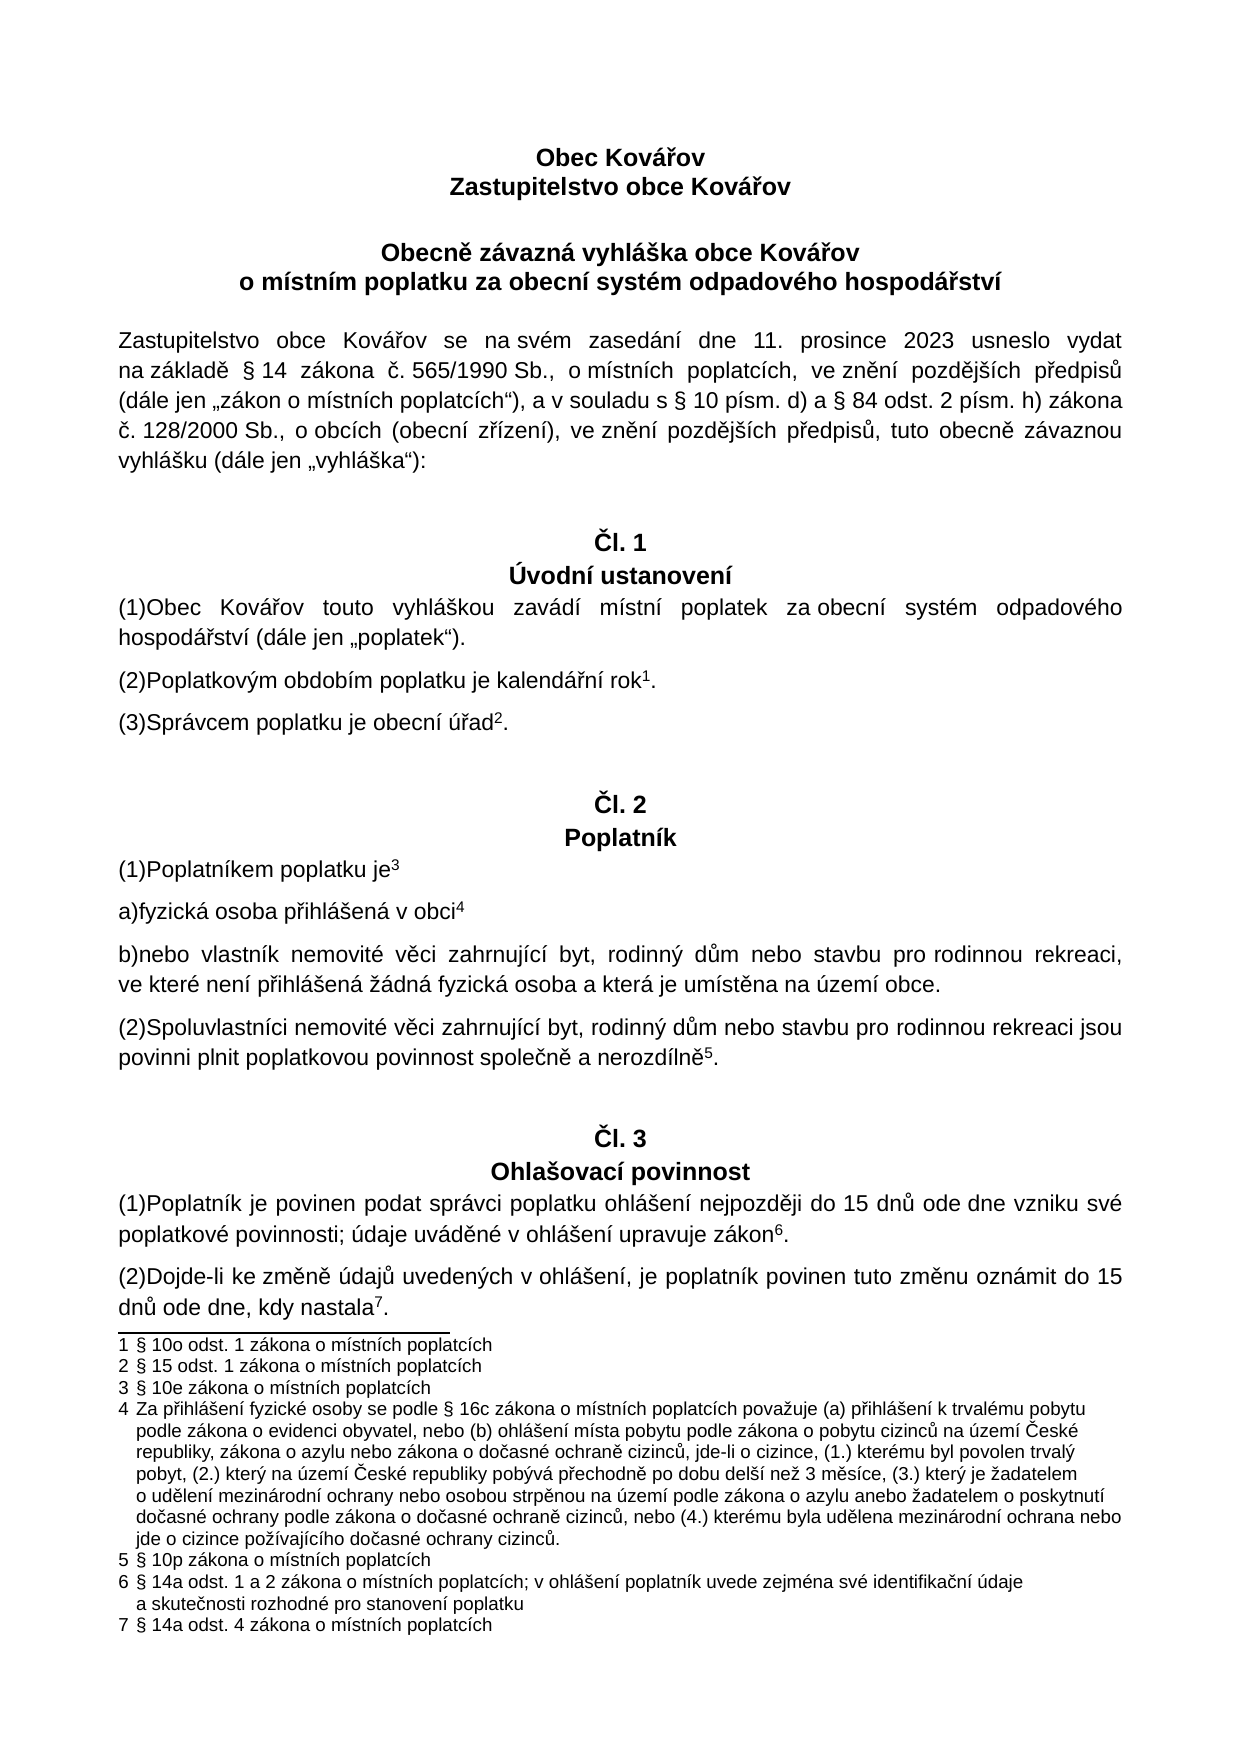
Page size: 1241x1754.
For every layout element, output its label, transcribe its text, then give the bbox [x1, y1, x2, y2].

list Dojde-li ke změně údajů uvedených v ohlášení, je poplatník povinen tuto změnu oznámit do 15 dnů ode dne, kdy nastala. [118, 1263, 1122, 1320]
list Poplatníkem poplatku je [118, 856, 1122, 882]
list § 14a odst. 4 zákona o místních poplatcích [118, 1614, 1122, 1635]
subtitle Čl. 1 Úvodní ustanovení [118, 528, 1122, 589]
list Poplatkovým obdobím poplatku je kalendářní rok. [118, 667, 1122, 693]
list § 10o odst. 1 zákona o místních poplatcích [118, 1333, 1122, 1355]
text Obec Kovářov Zastupitelstvo obce Kovářov [118, 143, 1122, 201]
list Za přihlášení fyzické osoby se podle § 16c zákona o místních poplatcích považuje (a) přihlášení k trvalému pobytu podle zákona o evidenci obyvatel, nebo (b) ohlášení místa pobytu podle zákona o pobytu cizinců na území České republiky, zákona o azylu nebo zákona o dočasné ochraně cizinců, jde-li o cizince, (1.) kterému byl povolen trvalý pobyt, (2.) který na území České republiky pobývá přechodně po dobu delší než 3 měsíce, (3.) který je žadatelem o udělení mezinárodní ochrany nebo osobou strpěnou na území podle zákona o azylu anebo žadatelem o poskytnutí dočasné ochrany podle zákona o dočasné ochraně cizinců, nebo (4.) kterému byla udělena mezinárodní ochrana nebo jde o cizince požívajícího dočasné ochrany cizinců. [118, 1398, 1122, 1549]
list Spoluvlastníci nemovité věci zahrnující byt, rodinný dům nebo stavbu pro rodinnou rekreaci jsou povinni plnit poplatkovou povinnost společně a nerozdílně. [118, 1014, 1122, 1071]
subtitle Čl. 2 Poplatník [118, 789, 1122, 851]
list § 10p zákona o místních poplatcích [118, 1549, 1122, 1571]
subtitle Obecně závazná vyhláška obce Kovářov o místním poplatku za obecní systém odpadového hospodářství [118, 238, 1122, 295]
subtitle Čl. 3 Ohlašovací povinnost [118, 1124, 1122, 1186]
list Obec Kovářov touto vyhláškou zavádí místní poplatek za obecní systém odpadového hospodářství (dále jen „poplatek“). [118, 594, 1122, 650]
text Zastupitelstvo obce Kovářov se na svém zasedání dne 11. prosince 2023 usneslo vydat na základě § 14 zákona č. 565/1990 Sb., o místních poplatcích, ve znění pozdějších předpisů (dále jen „zákon o místních poplatcích“), a v souladu s § 10 písm. d) a § 84 odst. 2 písm. h) zákona č. 128/2000 Sb., o obcích (obecní zřízení), ve znění pozdějších předpisů, tuto obecně závaznou vyhlášku (dále jen „vyhláška“): [118, 327, 1122, 474]
list nebo vlastník nemovité věci zahrnující byt, rodinný dům nebo stavbu pro rodinnou rekreaci, ve které není přihlášená žádná fyzická osoba a která je umístěna na území obce. [118, 941, 1122, 998]
list § 15 odst. 1 zákona o místních poplatcích [118, 1355, 1122, 1377]
list fyzická osoba přihlášená v obci [118, 898, 1122, 925]
list § 14a odst. 1 a 2 zákona o místních poplatcích; v ohlášení poplatník uvede zejména své identifikační údaje a skutečnosti rozhodné pro stanovení poplatku [118, 1571, 1122, 1614]
list Poplatník je povinen podat správci poplatku ohlášení nejpozději do 15 dnů ode dne vzniku své poplatkové povinnosti; údaje uváděné v ohlášení upravuje zákon. [118, 1190, 1122, 1247]
list Správcem poplatku je obecní úřad. [118, 709, 1122, 736]
list § 10e zákona o místních poplatcích [118, 1377, 1122, 1398]
